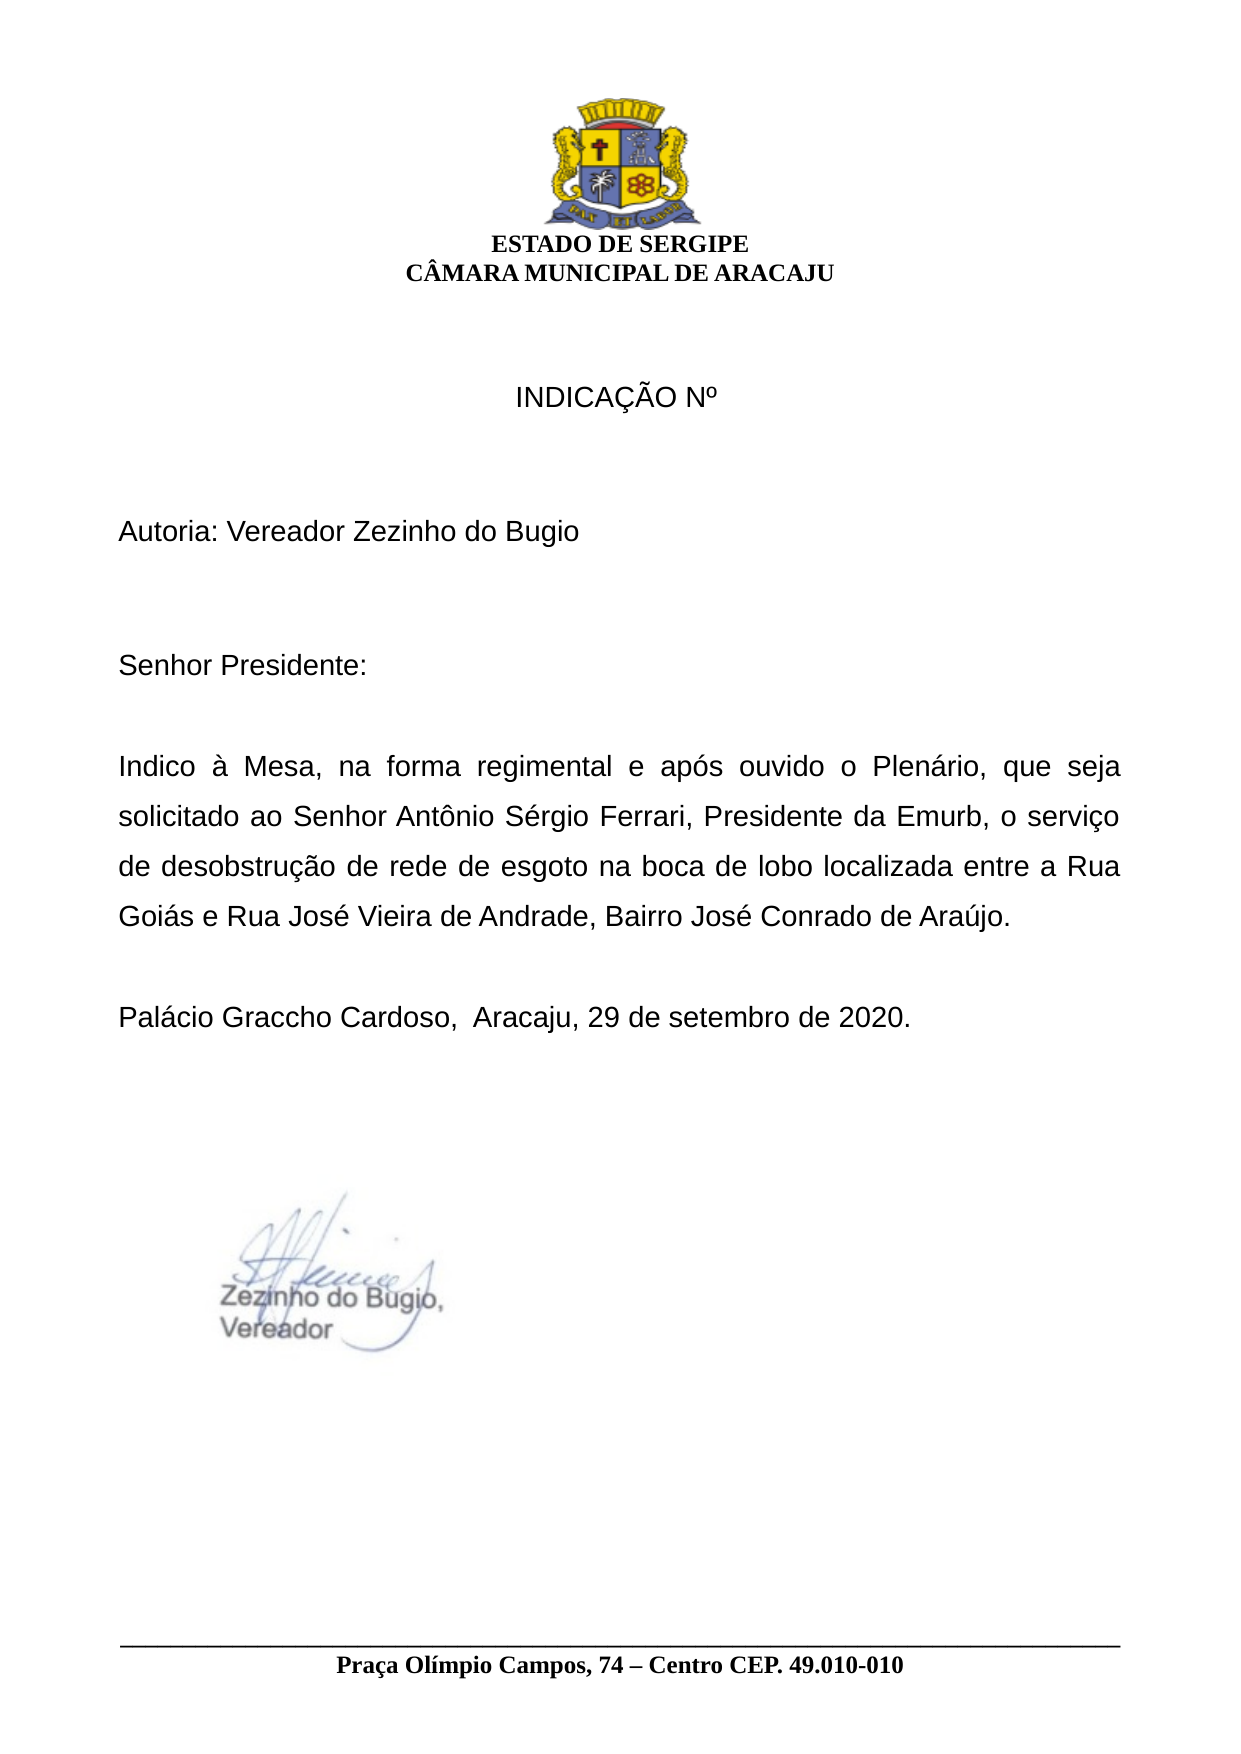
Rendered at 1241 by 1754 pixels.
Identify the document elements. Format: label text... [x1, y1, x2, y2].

text Autoria: Vereador Zezinho do Bugio [118, 514, 1122, 547]
text Indico à Mesa, na forma regimental e após ouvido o Plenário, que seja solicitado ao Senhor Antônio Sérgio Ferrari, Presidente da Emurb, o serviço de desobstrução de rede de esgoto na boca de lobo localizada entre a Rua Goiás e Rua José Vieira de Andrade, Bairro José Conrado de Araújo. [118, 748, 1122, 933]
text Senhor Presidente: [118, 648, 1122, 681]
text INDICAÇÃO Nº [118, 379, 1122, 413]
text Palácio Graccho Cardoso, Aracaju, 29 de setembro de 2020. [118, 1000, 1122, 1034]
